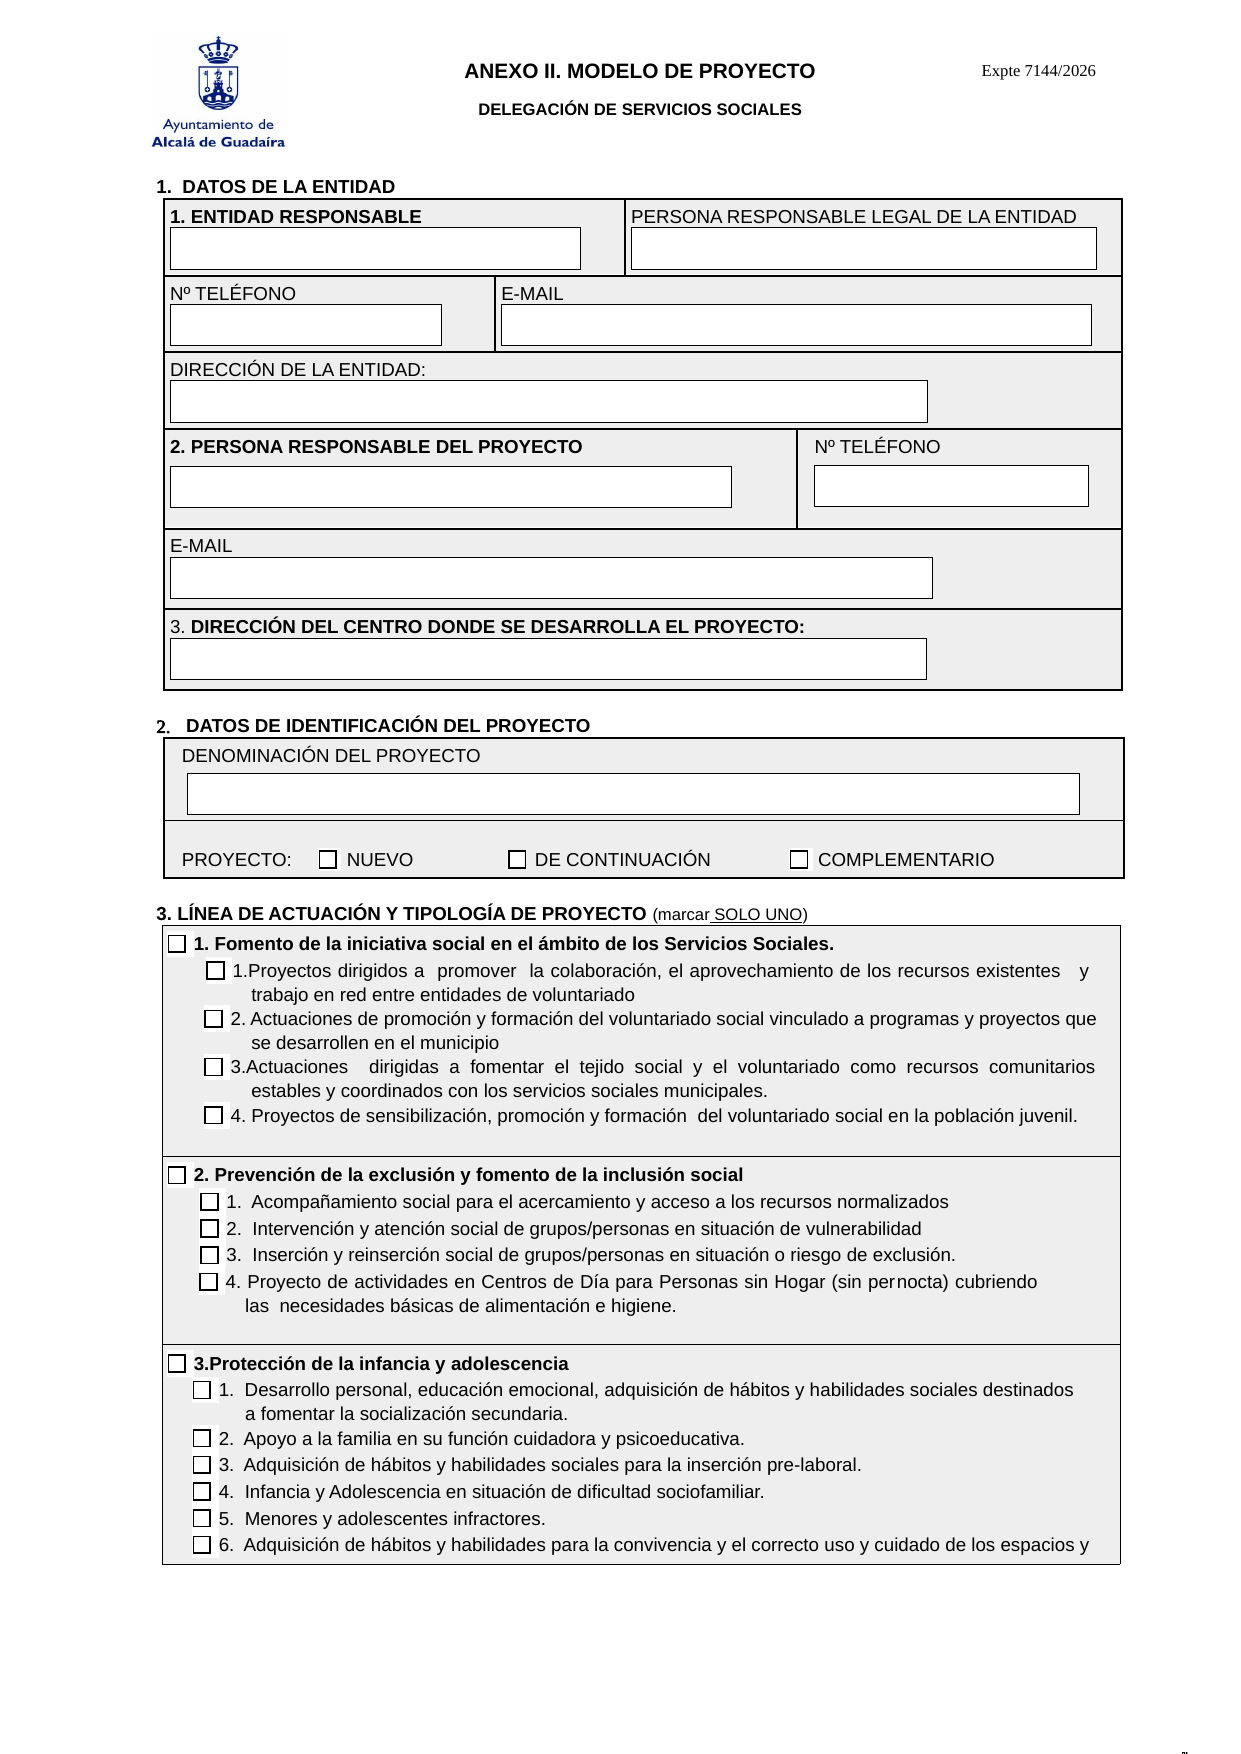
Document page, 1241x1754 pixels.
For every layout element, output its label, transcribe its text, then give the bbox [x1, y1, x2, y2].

table_header 1. Fomento de la iniciativa social en el ámbito de los Servicios Sociales. 1.Proyectos dirigidos a promover la colaboración, el aprovechamiento de los recursos existentes y trabajo en red entre entidades de voluntariado 2. Actuaciones de promoción y formación del voluntariado social vinculado a programas y proyectos que se desarrollen en el municipio 3.Actuaciones dirigidas a fomentar el tejido social y el voluntariado como recursos comunitarios estables y coordinados con los servicios sociales municipales. 4. Proyectos de sensibilización, promoción y formación del voluntariado social en la población juvenil. [163, 926, 1120, 1156]
table_cell Nº TELÉFONO [798, 430, 1121, 527]
table_cell 3. DIRECCIÓN DEL CENTRO DONDE SE DESARROLLA EL PROYECTO: [165, 610, 1121, 689]
table_cell PROYECTO: NUEVO DE CONTINUACIÓN COMPLEMENTARIO [165, 821, 1123, 877]
table_cell E-MAIL [496, 277, 1121, 351]
table_cell 2. PERSONA RESPONSABLE DEL PROYECTO [165, 430, 796, 527]
table_cell 3.Protección de la infancia y adolescencia 1. Desarrollo personal, educación emocional, adquisición de hábitos y habilidades sociales destinados a fomentar la socialización secundaria. 2. Apoyo a la familia en su función cuidadora y psicoeducativa. 3. Adquisición de hábitos y habilidades sociales para la inserción pre-laboral. 4. Infancia y Adolescencia en situación de dificultad sociofamiliar. 5. Menores y adolescentes infractores. 6. Adquisición de hábitos y habilidades para la convivencia y el correcto uso y cuidado de los espacios y [163, 1345, 1120, 1564]
list DATOS DE IDENTIFICACIÓN DEL PROYECTO [156, 715, 1123, 737]
text 3. LÍNEA DE ACTUACIÓN Y TIPOLOGÍA DE PROYECTO (marcar SOLO UNO) [156, 903, 1123, 924]
table_cell E-MAIL [165, 530, 1121, 608]
table_cell 2. Prevención de la exclusión y fomento de la inclusión social 1. Acompañamiento social para el acercamiento y acceso a los recursos normalizados 2. Intervención y atención social de grupos/personas en situación de vulnerabilidad 3. Inserción y reinserción social de grupos/personas en situación o riesgo de exclusión. 4. Proyecto de actividades en Centros de Día para Personas sin Hogar (sin pernocta) cubriendo las necesidades básicas de alimentación e higiene. [163, 1157, 1120, 1344]
table_header 1. ENTIDAD RESPONSABLE [165, 200, 624, 274]
text 1. DATOS DE LA ENTIDAD [156, 176, 1123, 198]
table_cell DIRECCIÓN DE LA ENTIDAD: [165, 353, 1121, 428]
table_cell Nº TELÉFONO [165, 277, 494, 351]
table_header DENOMINACIÓN DEL PROYECTO [165, 739, 1123, 820]
table_header PERSONA RESPONSABLE LEGAL DE LA ENTIDAD [626, 200, 1121, 274]
